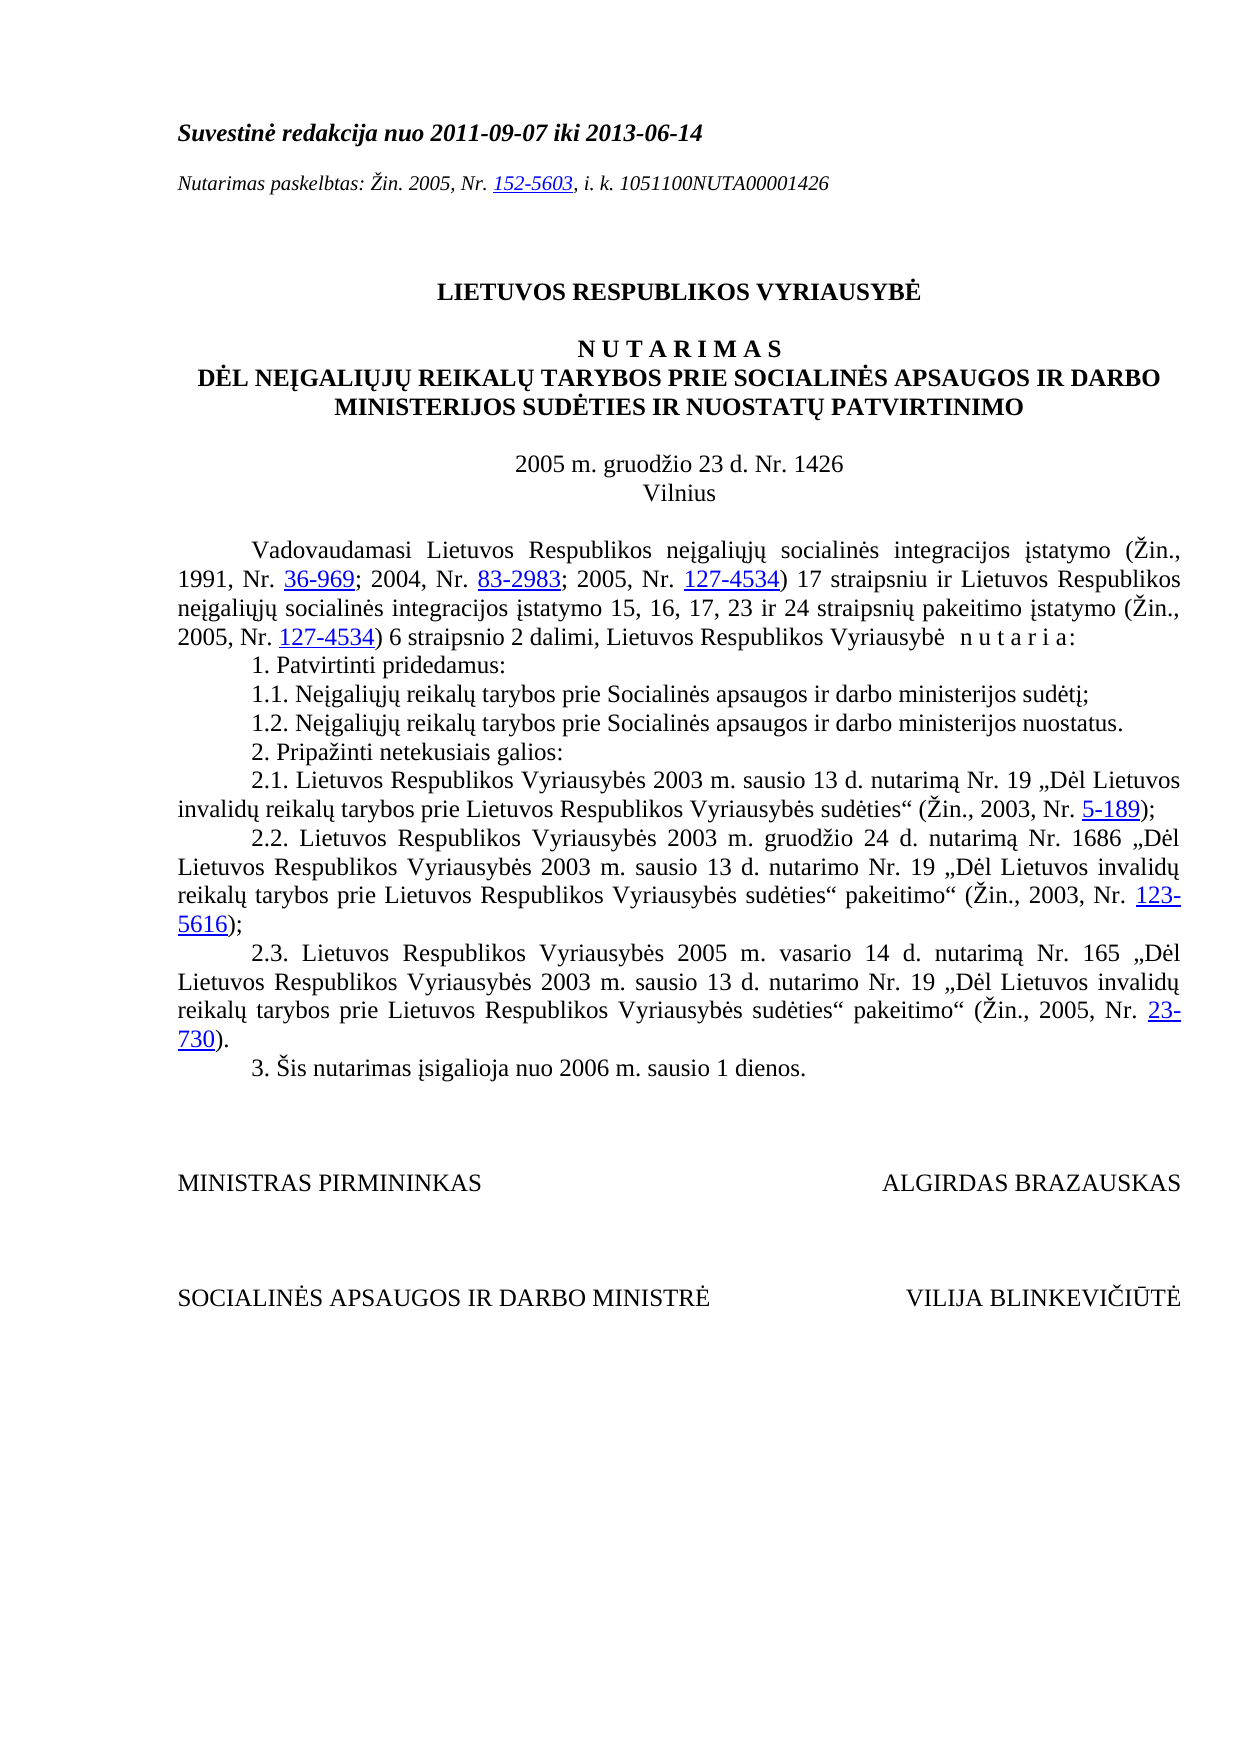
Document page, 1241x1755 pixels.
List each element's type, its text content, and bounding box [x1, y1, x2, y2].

text Vilnius [177, 478, 1181, 507]
text 3. Šis nutarimas įsigalioja nuo 2006 m. sausio 1 dienos. [177, 1053, 1181, 1082]
text Vadovaudamasi Lietuvos Respublikos neįgaliųjų socialinės integracijos įstatymo (Žin., 1991, Nr. 36-969; 2004, Nr. 83-2983; 2005, Nr. 127-4534) 17 straipsniu ir Lietuvos Respublikos neįgaliųjų socialinės integracijos įstatymo 15, 16, 17, 23 ir 24 straipsnių pakeitimo įstatymo (Žin., 2005, Nr. 127-4534) 6 straipsnio 2 dalimi, Lietuvos Respublikos Vyriausybė nutaria: [177, 535, 1181, 650]
text 2.2. Lietuvos Respublikos Vyriausybės 2003 m. gruodžio 24 d. nutarimą Nr. 1686 „Dėl Lietuvos Respublikos Vyriausybės 2003 m. sausio 13 d. nutarimo Nr. 19 „Dėl Lietuvos invalidų reikalų tarybos prie Lietuvos Respublikos Vyriausybės sudėties“ pakeitimo“ (Žin., 2003, Nr. 123-5616); [177, 823, 1181, 938]
text 2. Pripažinti netekusiais galios: [177, 737, 1181, 765]
text 2.1. Lietuvos Respublikos Vyriausybės 2003 m. sausio 13 d. nutarimą Nr. 19 „Dėl Lietuvos invalidų reikalų tarybos prie Lietuvos Respublikos Vyriausybės sudėties“ (Žin., 2003, Nr. 5-189); [177, 765, 1181, 823]
text 1.2. Neįgaliųjų reikalų tarybos prie Socialinės apsaugos ir darbo ministerijos nuostatus. [177, 708, 1181, 737]
text Suvestinė redakcija nuo 2011-09-07 iki 2013-06-14 [177, 118, 1181, 147]
text Socialinės apsaugos ir darbo ministrė Vilija Blinkevičiūtė [177, 1283, 1181, 1312]
text 1.1. Neįgaliųjų reikalų tarybos prie Socialinės apsaugos ir darbo ministerijos sudėtį; [177, 679, 1181, 708]
text 2.3. Lietuvos Respublikos Vyriausybės 2005 m. vasario 14 d. nutarimą Nr. 165 „Dėl Lietuvos Respublikos Vyriausybės 2003 m. sausio 13 d. nutarimo Nr. 19 „Dėl Lietuvos invalidų reikalų tarybos prie Lietuvos Respublikos Vyriausybės sudėties“ pakeitimo“ (Žin., 2005, Nr. 23-730). [177, 938, 1181, 1053]
text 1. Patvirtinti pridedamus: [177, 650, 1181, 679]
text DĖL NEĮGALIŲJŲ REIKALŲ TARYBOS PRIE SOCIALINĖS APSAUGOS IR DARBO MINISTERIJOS SUDĖTIES IR NUOSTATŲ PATVIRTINIMO [177, 363, 1181, 420]
text Nutarimas paskelbtas: Žin. 2005, Nr. 152-5603, i. k. 1051100NUTA00001426 [177, 171, 1181, 195]
text LIETUVOS RESPUBLIKOS VYRIAUSYBĖ [177, 277, 1181, 305]
text Ministras Pirmininkas Algirdas Brazauskas [177, 1168, 1181, 1197]
text 2005 m. gruodžio 23 d. Nr. 1426 [177, 449, 1181, 478]
text N U T A R I M A S [177, 334, 1181, 363]
